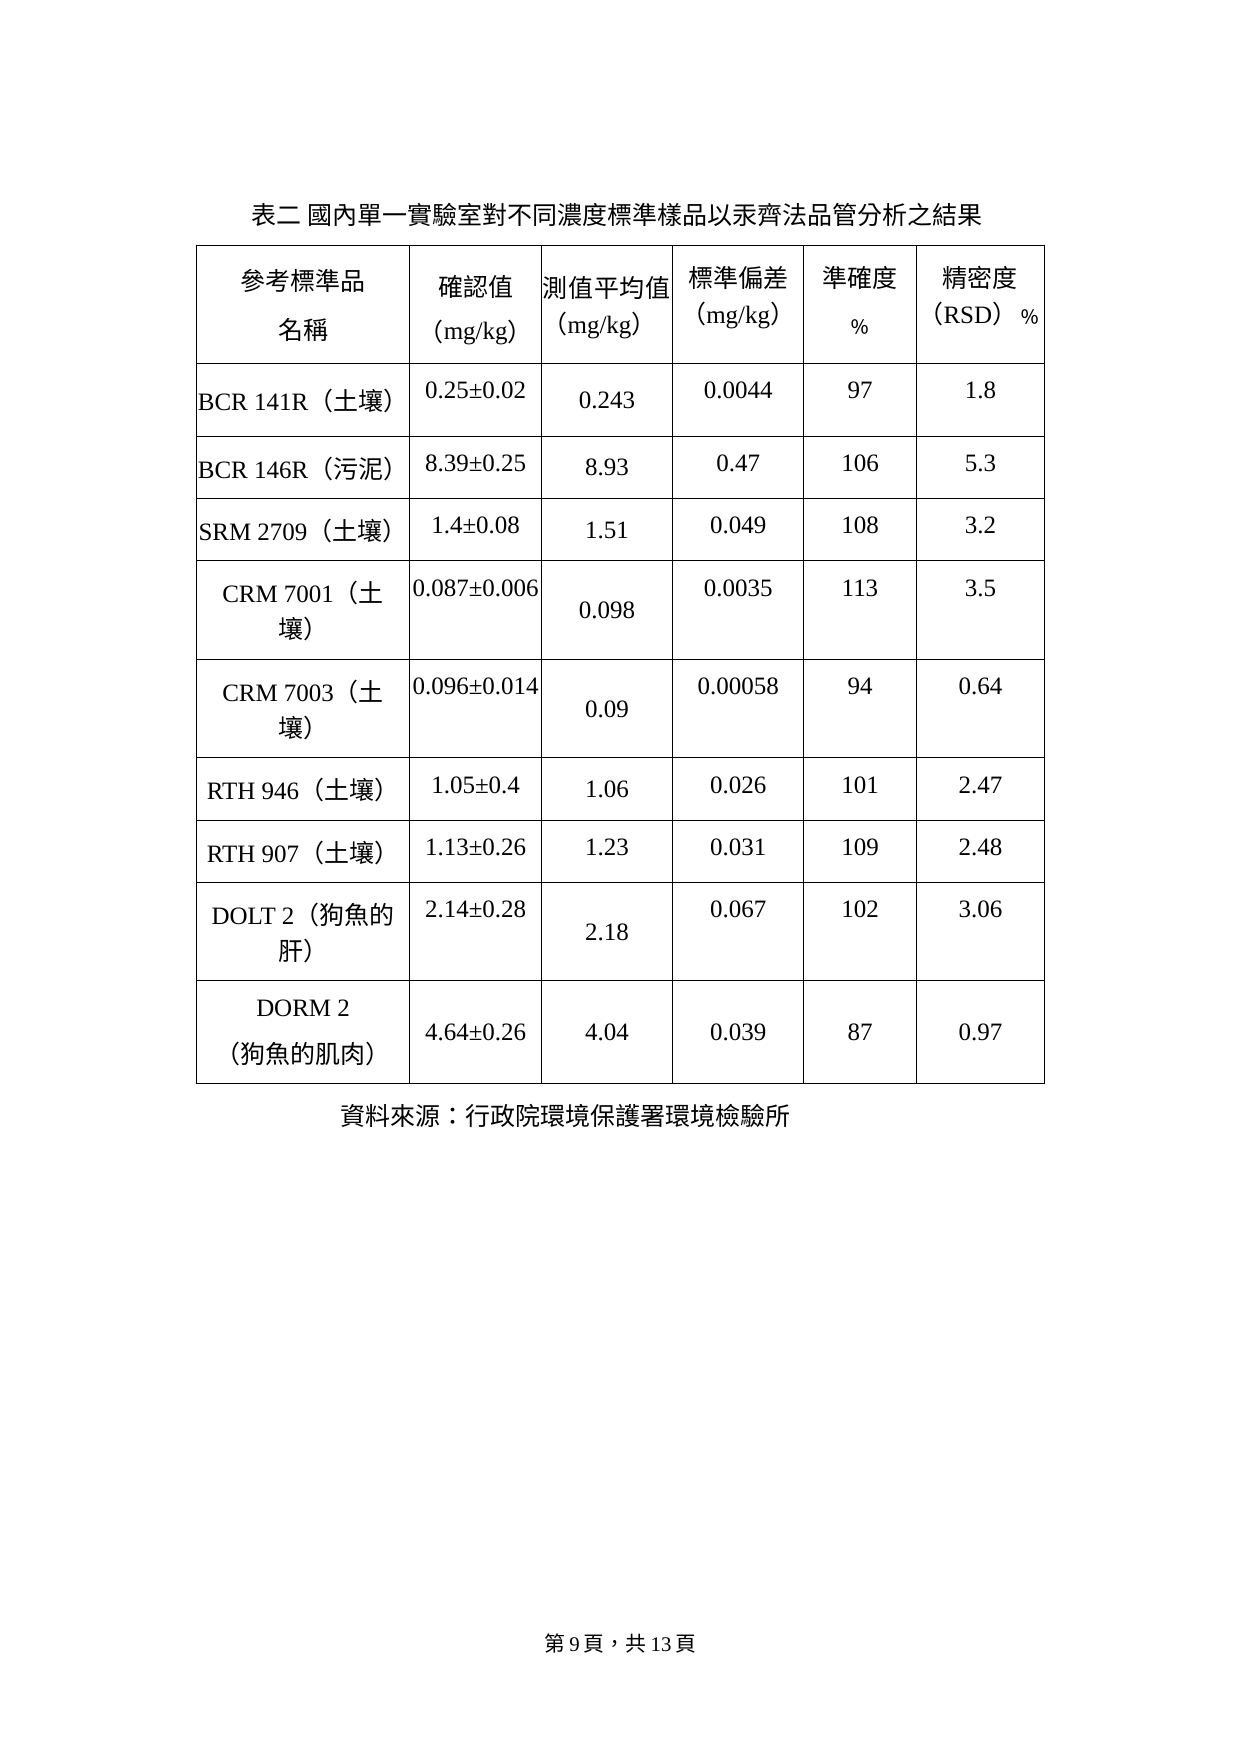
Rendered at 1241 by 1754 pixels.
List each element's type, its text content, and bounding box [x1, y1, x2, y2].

table_cell 106 [804, 437, 916, 498]
table_cell 2.48 [917, 821, 1044, 882]
table_cell 102 [804, 883, 916, 980]
table_cell 0.098 [542, 561, 672, 659]
table_header 精密度（RSD）﹪ [917, 246, 1044, 363]
table_cell 8.93 [542, 437, 672, 498]
table_cell 1.4±0.08 [410, 499, 541, 560]
table_cell 3.2 [917, 499, 1044, 560]
table_cell 1.06 [542, 758, 672, 819]
table_cell 0.049 [673, 499, 803, 560]
table_cell 0.243 [542, 364, 672, 436]
table_cell 0.067 [673, 883, 803, 980]
table_header 確認值（mg/kg） [410, 246, 541, 363]
table_cell 0.97 [917, 981, 1044, 1083]
table_cell 2.18 [542, 883, 672, 980]
table_cell 4.04 [542, 981, 672, 1083]
table_cell RTH 907（土壤） [197, 821, 409, 882]
text 表二 國內單一實驗室對不同濃度標準樣品以汞齊法品管分析之結果 [148, 196, 1029, 232]
table_cell CRM 7003（土壤） [197, 660, 409, 757]
table_cell 2.47 [917, 758, 1044, 819]
table_cell 8.39±0.25 [410, 437, 541, 498]
text 資料來源：行政院環境保護署環境檢驗所 [148, 1096, 1092, 1133]
table_cell DOLT 2（狗魚的肝） [197, 883, 409, 980]
table_cell 109 [804, 821, 916, 882]
table_cell BCR 146R（污泥） [197, 437, 409, 498]
table_cell 0.0044 [673, 364, 803, 436]
table_cell 94 [804, 660, 916, 757]
table_cell 1.13±0.26 [410, 821, 541, 882]
table_header 測值平均值 （mg/kg） [542, 246, 672, 363]
table_header 準確度 ﹪ [804, 246, 916, 363]
table_cell DORM 2 （狗魚的肌肉） [197, 981, 409, 1083]
table_cell 0.25±0.02 [410, 364, 541, 436]
table_cell 2.14±0.28 [410, 883, 541, 980]
table_cell 0.026 [673, 758, 803, 819]
table_cell 108 [804, 499, 916, 560]
table_cell 0.00058 [673, 660, 803, 757]
table_cell 101 [804, 758, 916, 819]
table_cell 0.087±0.006 [410, 561, 541, 659]
table_cell BCR 141R（土壤） [197, 364, 409, 436]
table_cell RTH 946（土壤） [197, 758, 409, 819]
table_cell 0.096±0.014 [410, 660, 541, 757]
table_cell 1.51 [542, 499, 672, 560]
table_cell SRM 2709（土壤） [197, 499, 409, 560]
table_cell 0.09 [542, 660, 672, 757]
table_cell 0.031 [673, 821, 803, 882]
table_cell 4.64±0.26 [410, 981, 541, 1083]
table_cell 3.5 [917, 561, 1044, 659]
table_cell 0.64 [917, 660, 1044, 757]
table_cell 5.3 [917, 437, 1044, 498]
table_cell 0.47 [673, 437, 803, 498]
table_header 標準偏差（mg/kg） [673, 246, 803, 363]
table_cell 0.0035 [673, 561, 803, 659]
table_cell 97 [804, 364, 916, 436]
table_cell CRM 7001（土壤） [197, 561, 409, 659]
table_cell 1.8 [917, 364, 1044, 436]
table_cell 3.06 [917, 883, 1044, 980]
table_cell 87 [804, 981, 916, 1083]
table_cell 1.05±0.4 [410, 758, 541, 819]
table_cell 0.039 [673, 981, 803, 1083]
table_header 參考標準品 名稱 [197, 246, 409, 363]
table_cell 1.23 [542, 821, 672, 882]
table_cell 113 [804, 561, 916, 659]
